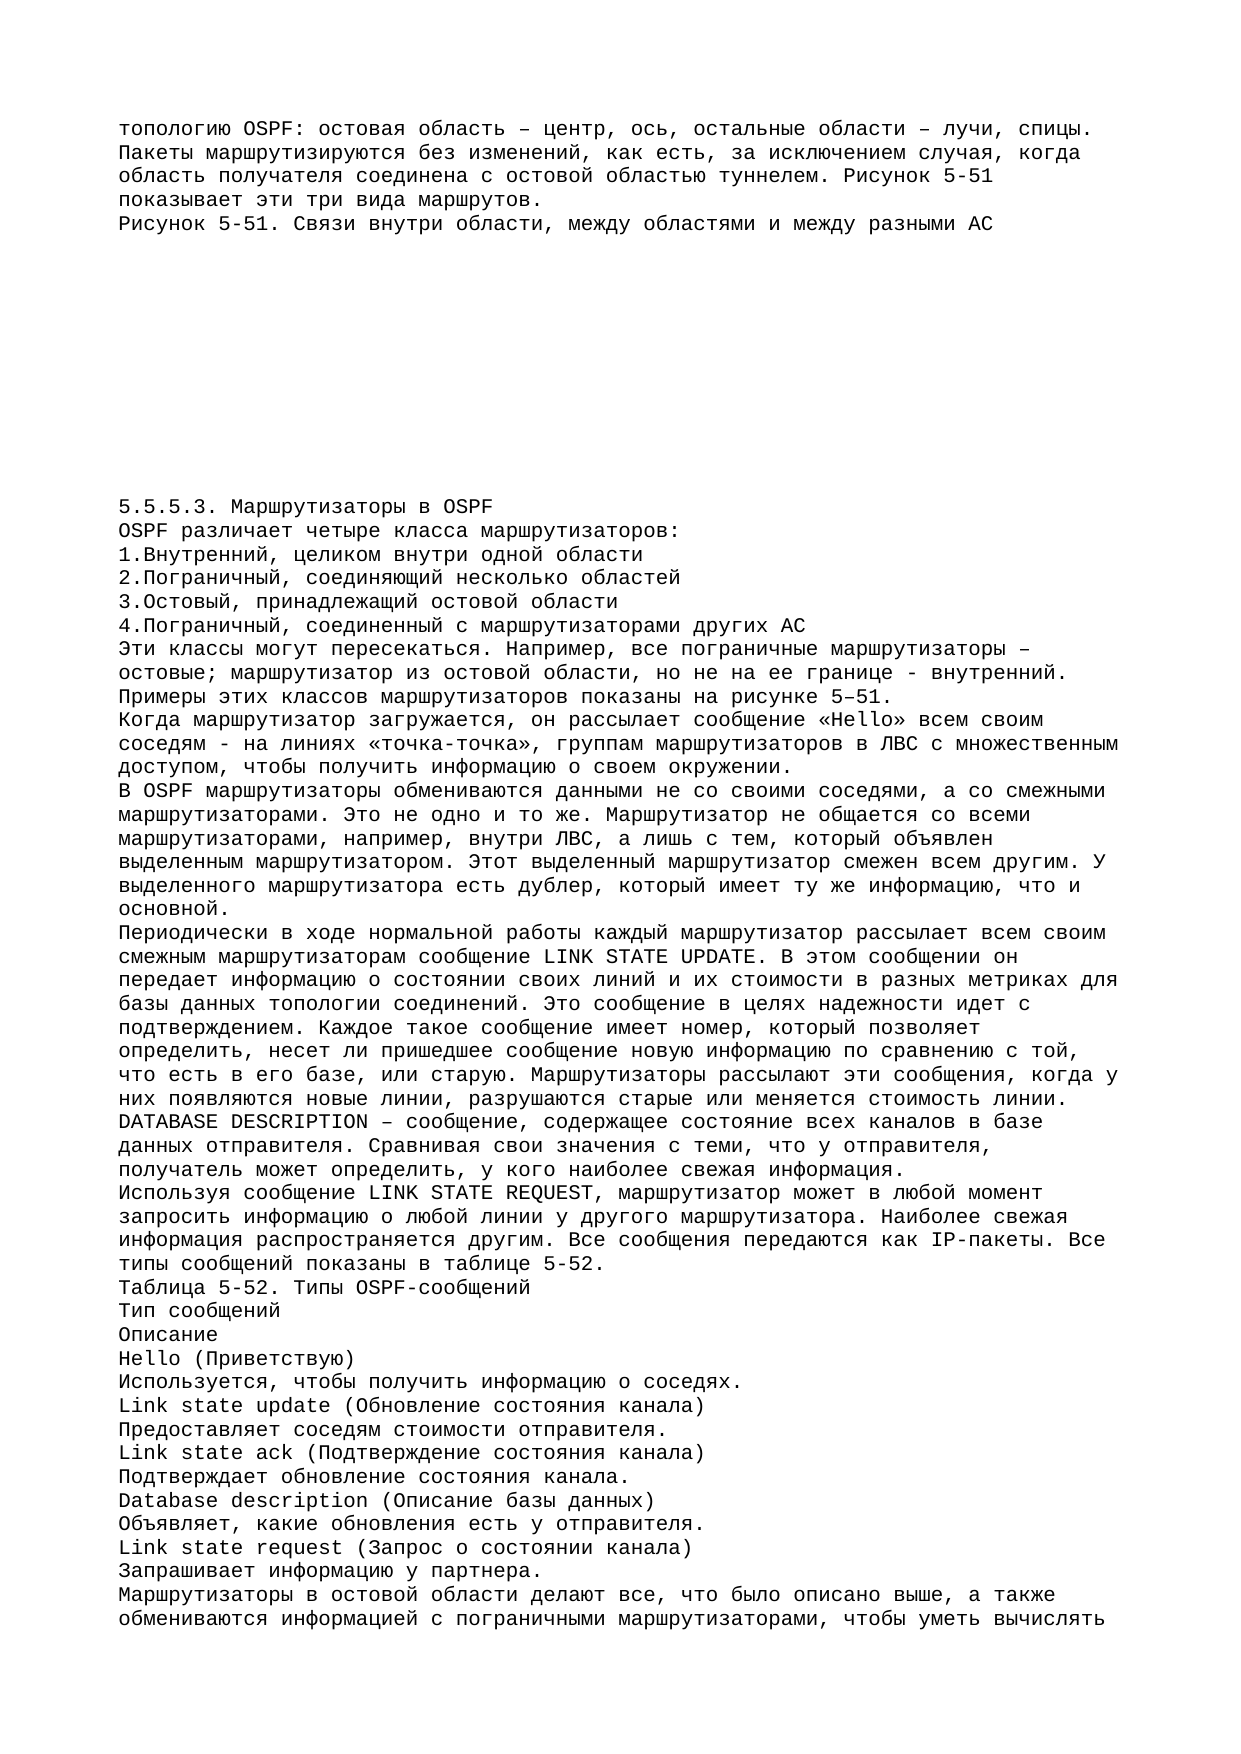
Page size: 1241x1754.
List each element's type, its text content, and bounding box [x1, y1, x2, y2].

text Периодически в ходе нормальной работы каждый маршрутизатор рассылает всем своим смежным маршрутизаторам сообщение LINK STATE UPDATE. В этом сообщении он передает информацию о состоянии своих линий и их стоимости в разных метриках для базы данных топологии соединений. Это сообщение в целях надежности идет с подтверждением. Каждое такое сообщение имеет номер, который позволяет определить, несет ли пришедшее сообщение новую информацию по сравнению с той, что есть в его базе, или старую. Маршрутизаторы рассылают эти сообщения, когда у них появляются новые линии, разрушаются старые или меняется стоимость линии. [118, 922, 1122, 1111]
text Когда маршрутизатор загружается, он рассылает сообщение «Hello» всем своим соседям - на линиях «точка-точка», группам маршрутизаторов в ЛВС с множественным доступом, чтобы получить информацию о своем окружении. [118, 709, 1122, 780]
text Link state ack (Подтверждение состояния канала) [118, 1442, 1122, 1466]
text Подтверждает обновление состояния канала. [118, 1466, 1122, 1489]
text Database description (Описание базы данных) [118, 1489, 1122, 1513]
text 5.5.5.3. Маршрутизаторы в OSPF [118, 496, 1122, 520]
text Предоставляет соседям стоимости отправителя. [118, 1419, 1122, 1442]
text 3.Остовый, принадлежащий остовой области [118, 591, 1122, 615]
text DATABASE DESCRIPTION – сообщение, содержащее состояние всех каналов в базе данных отправителя. Сравнивая свои значения с теми, что у отправителя, получатель может определить, у кого наиболее свежая информация. [118, 1111, 1122, 1182]
text Эти классы могут пересекаться. Например, все пограничные маршрутизаторы – остовые; маршрутизатор из остовой области, но не на ее границе - внутренний. Примеры этих классов маршрутизаторов показаны на рисунке 5–51. [118, 638, 1122, 709]
text 2.Пограничный, соединяющий несколько областей [118, 567, 1122, 591]
text OSPF различает четыре класса маршрутизаторов: [118, 520, 1122, 544]
text В OSPF маршрутизаторы обмениваются данными не со своими соседями, а со смежными маршрутизаторами. Это не одно и то же. Маршрутизатор не общается со всеми маршрутизаторами, например, внутри ЛВС, а лишь с тем, который объявлен выделенным маршрутизатором. Этот выделенный маршрутизатор смежен всем другим. У выделенного маршрутизатора есть дублер, который имеет ту же информацию, что и основной. [118, 780, 1122, 922]
text Используя сообщение LINK STATE REQUEST, маршрутизатор может в любой момент запросить информацию о любой линии у другого маршрутизатора. Наиболее свежая информация распространяется другим. Все сообщения передаются как IP-пакеты. Все типы сообщений показаны в таблице 5-52. [118, 1182, 1122, 1277]
text Описание [118, 1324, 1122, 1348]
text Hello (Приветствую) [118, 1348, 1122, 1371]
text топологию OSPF: остовая область – центр, ось, остальные области – лучи, спицы. Пакеты маршрутизируются без изменений, как есть, за исключением случая, когда область получателя соединена с остовой областью туннелем. Рисунок 5-51 показывает эти три вида маршрутов. [118, 118, 1122, 213]
text Используется, чтобы получить информацию о соседях. [118, 1371, 1122, 1395]
text Таблица 5-52. Типы OSPF-сообщений [118, 1277, 1122, 1300]
text Запрашивает информацию у партнера. [118, 1561, 1122, 1584]
text Объявляет, какие обновления есть у отправителя. [118, 1513, 1122, 1537]
text 4.Пограничный, соединенный с маршрутизаторами других АС [118, 615, 1122, 638]
text Link state update (Обновление состояния канала) [118, 1395, 1122, 1419]
text Рисунок 5-51. Связи внутри области, между областями и между разными АС [118, 213, 1122, 236]
text Link state request (Запрос о состоянии канала) [118, 1537, 1122, 1561]
text 1.Внутренний, целиком внутри одной области [118, 544, 1122, 567]
text Маршрутизаторы в остовой области делают все, что было описано выше, а также обмениваются информацией с пограничными маршрутизаторами, чтобы уметь вычислять [118, 1584, 1122, 1631]
text Тип сообщений [118, 1300, 1122, 1324]
